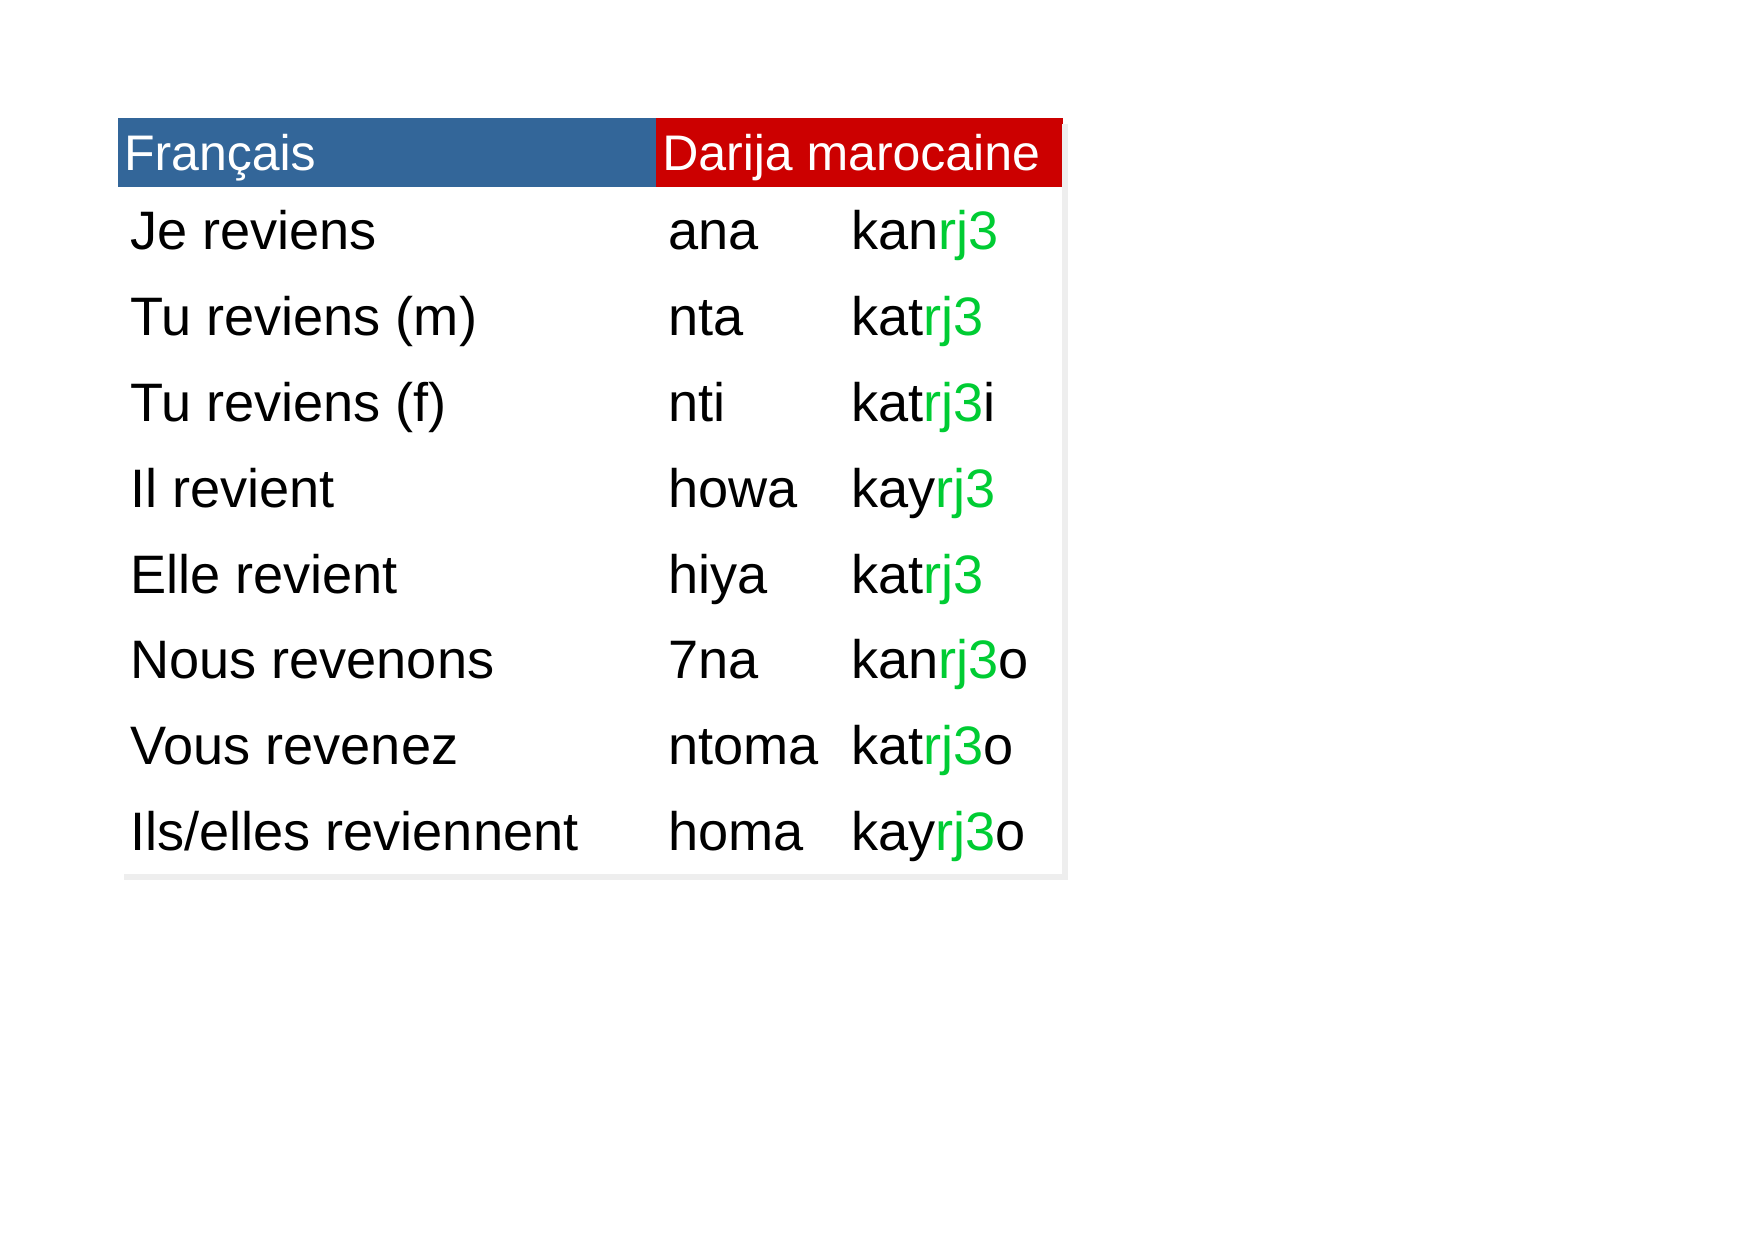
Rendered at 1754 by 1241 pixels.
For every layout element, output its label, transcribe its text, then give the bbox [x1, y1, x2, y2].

table_cell katrj3o [839, 702, 1062, 788]
table_header Français [118, 118, 656, 187]
table_cell homa [656, 788, 839, 874]
table_header Darija marocaine [656, 118, 1063, 187]
table_cell ana [656, 187, 839, 273]
table_cell Ils/elles reviennent [118, 788, 656, 874]
table_cell katrj3 [839, 530, 1062, 616]
table_cell Tu reviens (m) [118, 273, 656, 359]
table_cell kayrj3 [839, 445, 1062, 530]
table_cell Nous revenons [118, 616, 656, 702]
table_cell nti [656, 359, 839, 444]
table_cell kanrj3 [839, 187, 1062, 273]
table_cell Vous revenez [118, 702, 656, 788]
table_cell 7na [656, 616, 839, 702]
table_cell Elle revient [118, 530, 656, 616]
table_cell katrj3 [839, 273, 1062, 359]
table_cell kanrj3o [839, 616, 1062, 702]
table_cell ntoma [656, 702, 839, 788]
table_cell katrj3i [839, 359, 1062, 444]
table_cell hiya [656, 530, 839, 616]
table_cell nta [656, 273, 839, 359]
table_cell Je reviens [118, 187, 656, 273]
table_cell Tu reviens (f) [118, 359, 656, 444]
table_cell Il revient [118, 445, 656, 530]
table_cell howa [656, 445, 839, 530]
table_cell kayrj3o [839, 788, 1062, 874]
